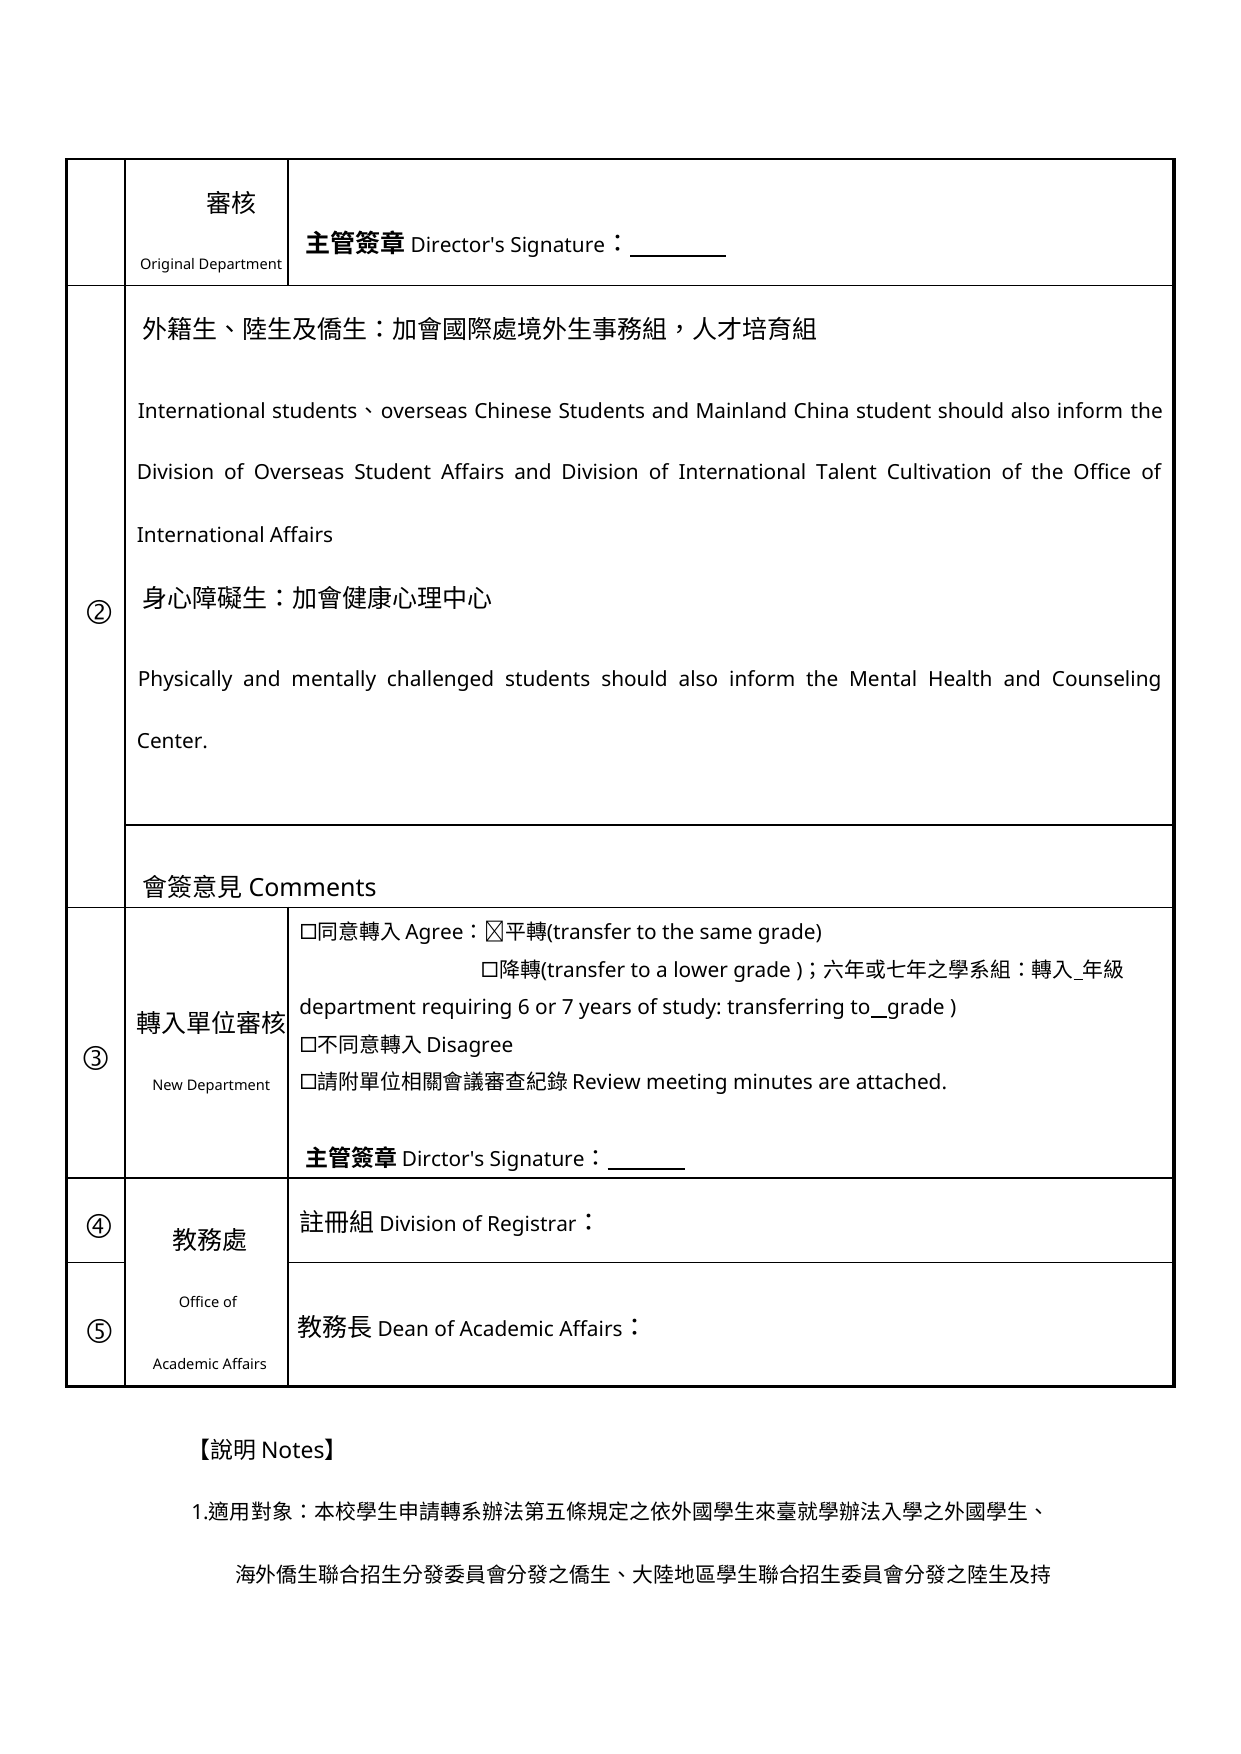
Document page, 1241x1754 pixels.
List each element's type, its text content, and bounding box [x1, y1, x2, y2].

table_cell  [68, 1179, 124, 1262]
table_cell 教務長Dean of Academic Affairs： [289, 1263, 1172, 1385]
table_cell 教務處 Office of Academic Affairs [126, 1179, 287, 1385]
table_cell 主管簽章Director's Signature： [289, 160, 1172, 285]
table_cell 會簽意見 Comments [126, 826, 1172, 907]
table_cell [68, 160, 124, 285]
table_cell 註冊組Division of Registrar： [289, 1179, 1172, 1262]
text 【說明Notes】 [187, 1407, 1053, 1469]
table_cell  [68, 286, 124, 907]
table_cell 外籍生、陸生及僑生：加會國際處境外生事務組，人才培育組 International students、overseas Chinese Students and Mainland China student should also inform the Division of Overseas Student Affairs and Division of International Talent Cultivation of the Office of International Affairs 身心障礙生：加會健康心理中心 Physically and mentally challenged students should also inform the Mental Health and Counseling Center. [126, 286, 1172, 824]
table_cell 同意轉入Agree：平轉(transfer to the same grade) 降轉(transfer to a lower grade )；六年或七年之學系組：轉入 年級 department requiring 6 or 7 years of study: transferring to grade ) 不同意轉入Disagree 請附單位相關會議審查紀錄Review meeting minutes are attached. 主管簽章Dirctor's Signature： [289, 908, 1172, 1177]
table_cell  [68, 1263, 124, 1385]
table_cell  [68, 908, 124, 1177]
table_cell 轉入單位審核 New Department [126, 908, 287, 1177]
table_cell 審核 Original Department [126, 160, 287, 285]
text 1.適用對象：本校學生申請轉系辦法第五條規定之依外國學生來臺就學辦法入學之外國學生、海外僑生聯合招生分發委員會分發之僑生、大陸地區學生聯合招生委員會分發之陸生及持 [191, 1469, 1053, 1594]
